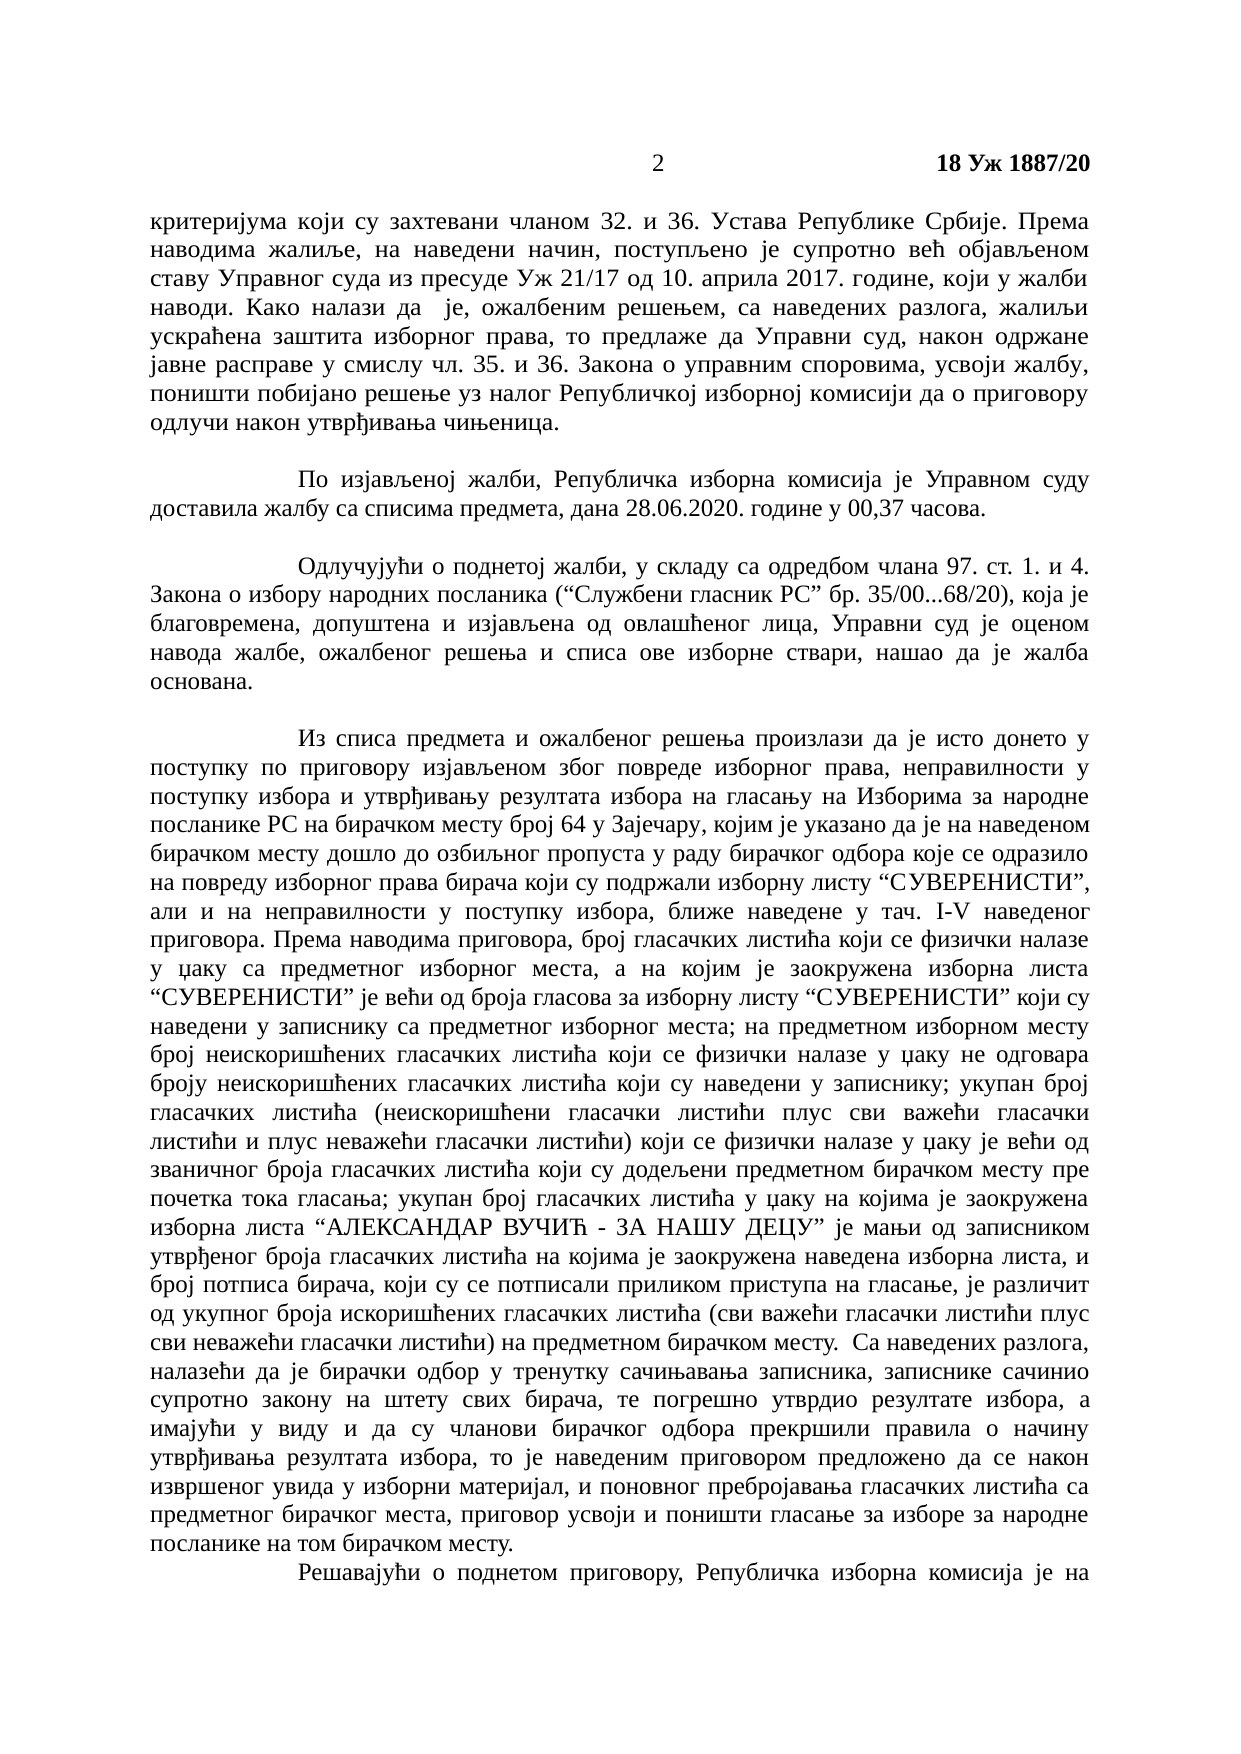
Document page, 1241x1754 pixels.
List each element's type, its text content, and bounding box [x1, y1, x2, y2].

text Из списа предмета и ожалбеног решења произлази да је исто донето у поступку по приговору изјављеном због повреде изборног права, неправилности у поступку избора и утврђивању резултата избора на гласању на Изборима за народне посланике РС на бирачком месту број 64 у Зајечару, којим је указано да је на наведеном бирачком месту дошло до озбиљног пропуста у раду бирачког одбора које се одразило на повреду изборног права бирача који су подржали изборну листу “СУВЕРЕНИСТИ”, али и на неправилности у поступку избора, ближе наведене у тач. I-V наведеног приговора. Према наводима приговора, број гласачких листића који се физички налазе у џаку са предметног изборног места, а на којим је заокружена изборна листа “СУВЕРЕНИСТИ” је већи од броја гласова за изборну листу “СУВЕРЕНИСТИ” који су наведени у записнику са предметног изборног места; на предметном изборном месту број неискоришћених гласачких листића који се физички налазе у џаку не одговара броју неискоришћених гласачких листића који су наведени у записнику; укупан број гласачких листића (неискоришћени гласачки листићи плус сви важећи гласачки листићи и плус неважећи гласачки листићи) који се физички налазе у џаку је већи од званичног броја гласачких листића који су додељени предметном бирачком месту пре почетка тока гласања; укупан број гласачких листића у џаку на којима је заокружена изборна листа “АЛЕКСАНДАР ВУЧИЋ - ЗА НАШУ ДЕЦУ” је мањи од записником утврђеног броја гласачких листића на којима је заокружена наведена изборна листа, и број потписа бирача, који су се потписали приликом приступа на гласање, је различит од укупног броја искоришћених гласачких листића (сви важећи гласачки листићи плус сви неважећи гласачки листићи) на предметном бирачком месту. Са наведених разлога, налазећи да је бирачки одбор у тренутку сачињавања записника, записнике сачинио супротно закону на штету свих бирача, те погрешно утврдио резултате избора, а имајући у виду и да су чланови бирачког одбора прекршили правила о начину утврђивања резултата избора, то је наведеним приговором предложено да се након извршеног увида у изборни материјал, и поновног пребројавања гласачких листића са предметног бирачког места, приговор усвоји и поништи гласање за изборе за народне посланике на том бирачком месту. [150, 723, 1090, 1557]
text По изјављеној жалби, Републичка изборна комисија је Управном суду доставила жалбу са списима предмета, дана 28.06.2020. године у 00,37 часова. [150, 464, 1090, 522]
text Одлучујући о поднетој жалби, у складу са одредбом члана 97. ст. 1. и 4. Закона о избору народних посланика (“Службени гласник РС” бр. 35/00...68/20), која је благовремена, допуштена и изјављена од овлашћеног лица, Управни суд је оценом навода жалбе, ожалбеног решења и списа ове изборне ствари, нашао да је жалба основана. [150, 551, 1090, 694]
text Решавајући о поднетом приговору, Републичка изборна комисија је на [150, 1557, 1090, 1586]
text критеријума који су захтевани чланом 32. и 36. Устава Републике Србије. Према наводима жалиље, на наведени начин, поступљено је супротно већ објављеном ставу Управног суда из пресуде Уж 21/17 од 10. априла 2017. године, који у жалби наводи. Како налази да је, ожалбеним решењем, са наведених разлога, жалиљи ускраћена заштита изборног права, то предлаже да Управни суд, након одржане јавне расправе у смислу чл. 35. и 36. Закона о управним споровима, усвоји жалбу, поништи побијано решење уз налог Републичкој изборној комисији да о приговору одлучи након утврђивања чињеница. [150, 206, 1090, 436]
